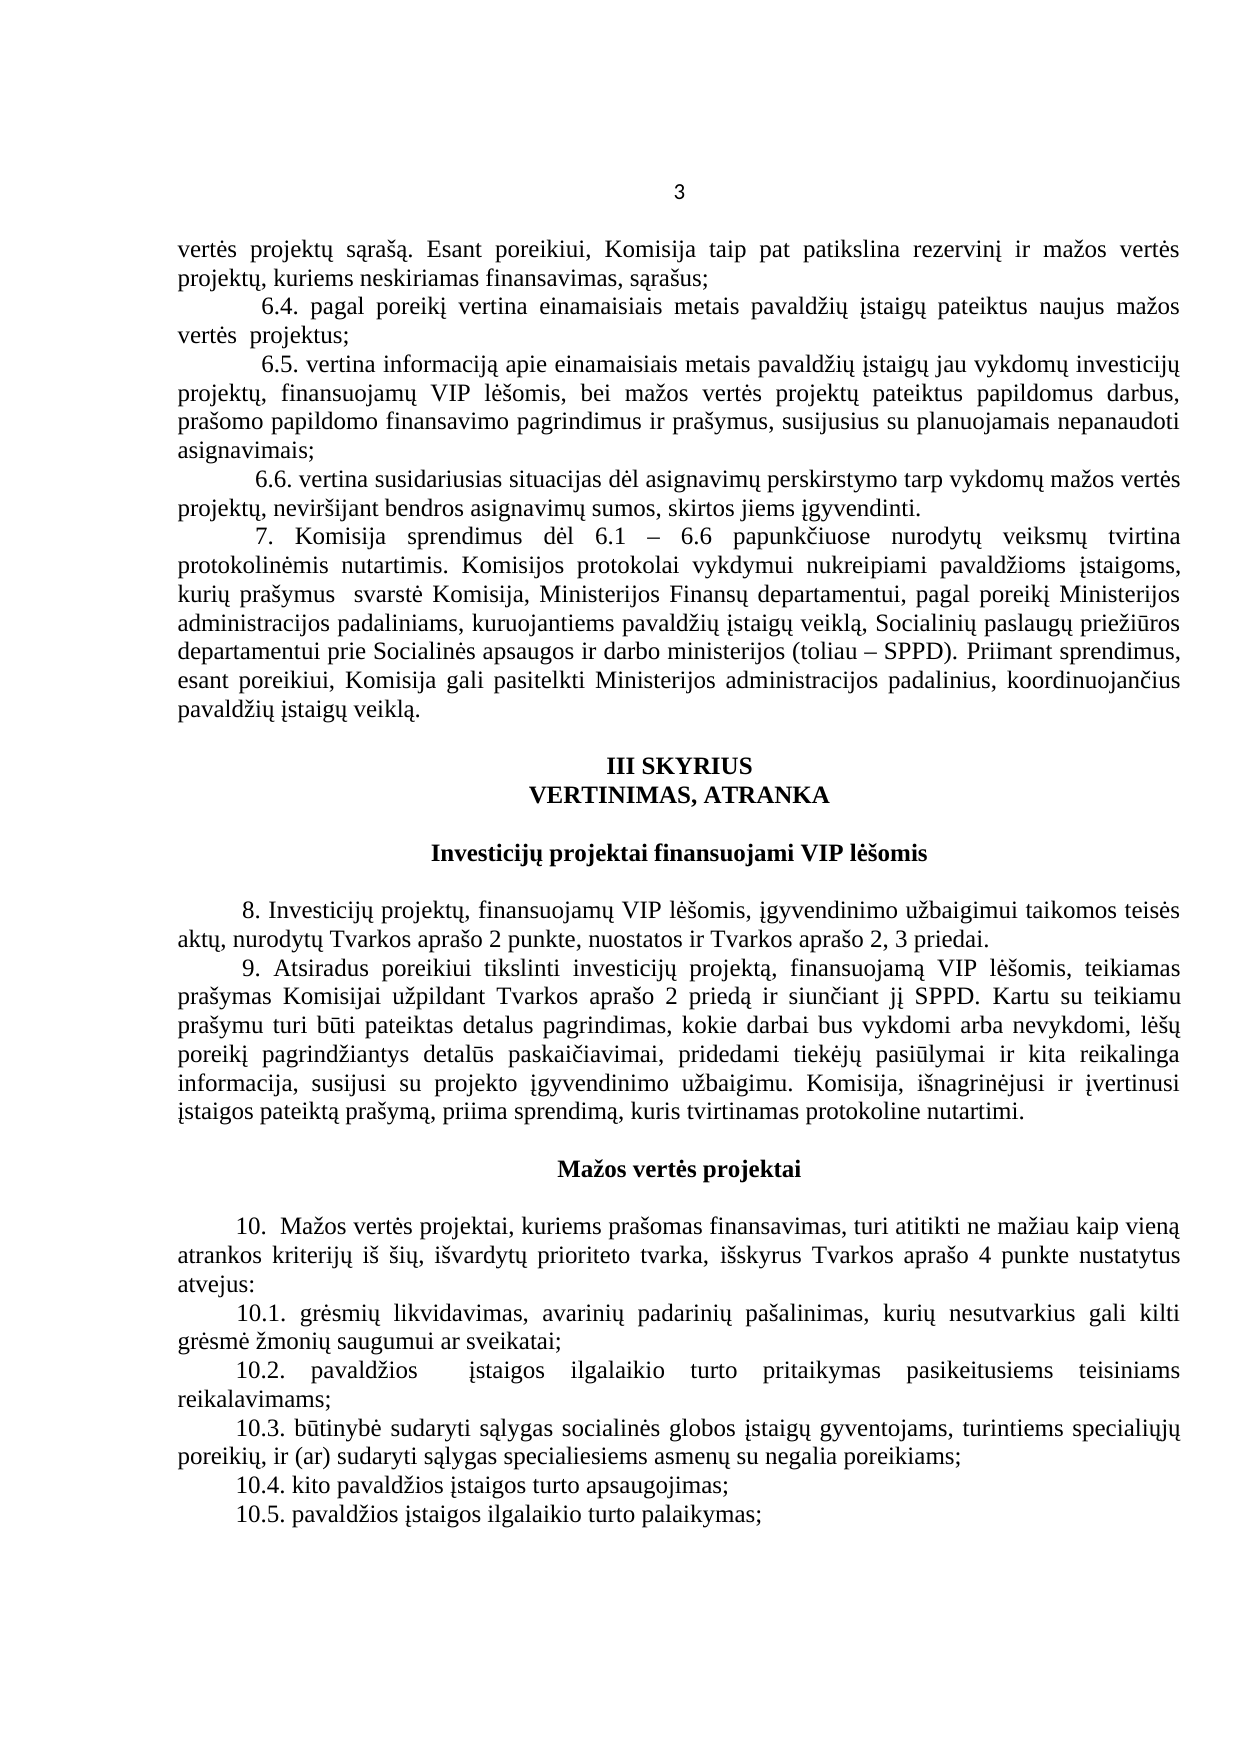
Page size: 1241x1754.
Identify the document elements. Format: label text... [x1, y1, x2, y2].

text 7. Komisija sprendimus dėl 6.1 – 6.6 papunkčiuose nurodytų veiksmų tvirtina protokolinėmis nutartimis. Komisijos protokolai vykdymui nukreipiami pavaldžioms įstaigoms, kurių prašymus svarstė Komisija, Ministerijos Finansų departamentui, pagal poreikį Ministerijos administracijos padaliniams, kuruojantiems pavaldžių įstaigų veiklą, Socialinių paslaugų priežiūros departamentui prie Socialinės apsaugos ir darbo ministerijos (toliau – SPPD). Priimant sprendimus, esant poreikiui, Komisija gali pasitelkti Ministerijos administracijos padalinius, koordinuojančius pavaldžių įstaigų veiklą. [177, 521, 1181, 723]
text 10.3. būtinybė sudaryti sąlygas socialinės globos įstaigų gyventojams, turintiems specialiųjų poreikių, ir (ar) sudaryti sąlygas specialiesiems asmenų su negalia poreikiams; [177, 1413, 1181, 1470]
text 6.4. pagal poreikį vertina einamaisiais metais pavaldžių įstaigų pateiktus naujus mažos vertės projektus; [177, 291, 1181, 349]
text 8. Investicijų projektų, finansuojamų VIP lėšomis, įgyvendinimo užbaigimui taikomos teisės aktų, nurodytų Tvarkos aprašo 2 punkte, nuostatos ir Tvarkos aprašo 2, 3 priedai. [177, 895, 1181, 953]
text 10.1. grėsmių likvidavimas, avarinių padarinių pašalinimas, kurių nesutvarkius gali kilti grėsmė žmonių saugumui ar sveikatai; [177, 1298, 1181, 1355]
text 10.5. pavaldžios įstaigos ilgalaikio turto palaikymas; [177, 1499, 1181, 1528]
text 6.6. vertina susidariusias situacijas dėl asignavimų perskirstymo tarp vykdomų mažos vertės projektų, neviršijant bendros asignavimų sumos, skirtos jiems įgyvendinti. [177, 464, 1181, 521]
text III SKYRIUS [177, 751, 1181, 780]
text 10.4. kito pavaldžios įstaigos turto apsaugojimas; [177, 1470, 1181, 1499]
text Investicijų projektai finansuojami VIP lėšomis [177, 838, 1181, 866]
text 9. Atsiradus poreikiui tikslinti investicijų projektą, finansuojamą VIP lėšomis, teikiamas prašymas Komisijai užpildant Tvarkos aprašo 2 priedą ir siunčiant jį SPPD. Kartu su teikiamu prašymu turi būti pateiktas detalus pagrindimas, kokie darbai bus vykdomi arba nevykdomi, lėšų poreikį pagrindžiantys detalūs paskaičiavimai, pridedami tiekėjų pasiūlymai ir kita reikalinga informacija, susijusi su projekto įgyvendinimo užbaigimu. Komisija, išnagrinėjusi ir įvertinusi įstaigos pateiktą prašymą, priima sprendimą, kuris tvirtinamas protokoline nutartimi. [177, 953, 1181, 1125]
text 6.5. vertina informaciją apie einamaisiais metais pavaldžių įstaigų jau vykdomų investicijų projektų, finansuojamų VIP lėšomis, bei mažos vertės projektų pateiktus papildomus darbus, prašomo papildomo finansavimo pagrindimus ir prašymus, susijusius su planuojamais nepanaudoti asignavimais; [177, 349, 1181, 464]
text Mažos vertės projektai [177, 1154, 1181, 1183]
text 10.2. pavaldžios įstaigos ilgalaikio turto pritaikymas pasikeitusiems teisiniams reikalavimams; [177, 1355, 1181, 1413]
text 10. Mažos vertės projektai, kuriems prašomas finansavimas, turi atitikti ne mažiau kaip vieną atrankos kriterijų iš šių, išvardytų prioriteto tvarka, išskyrus Tvarkos aprašo 4 punkte nustatytus atvejus: [177, 1211, 1181, 1298]
text VERTINIMAS, ATRANKA [177, 780, 1181, 809]
text vertės projektų sąrašą. Esant poreikiui, Komisija taip pat patikslina rezervinį ir mažos vertės projektų, kuriems neskiriamas finansavimas, sąrašus; [177, 234, 1181, 291]
